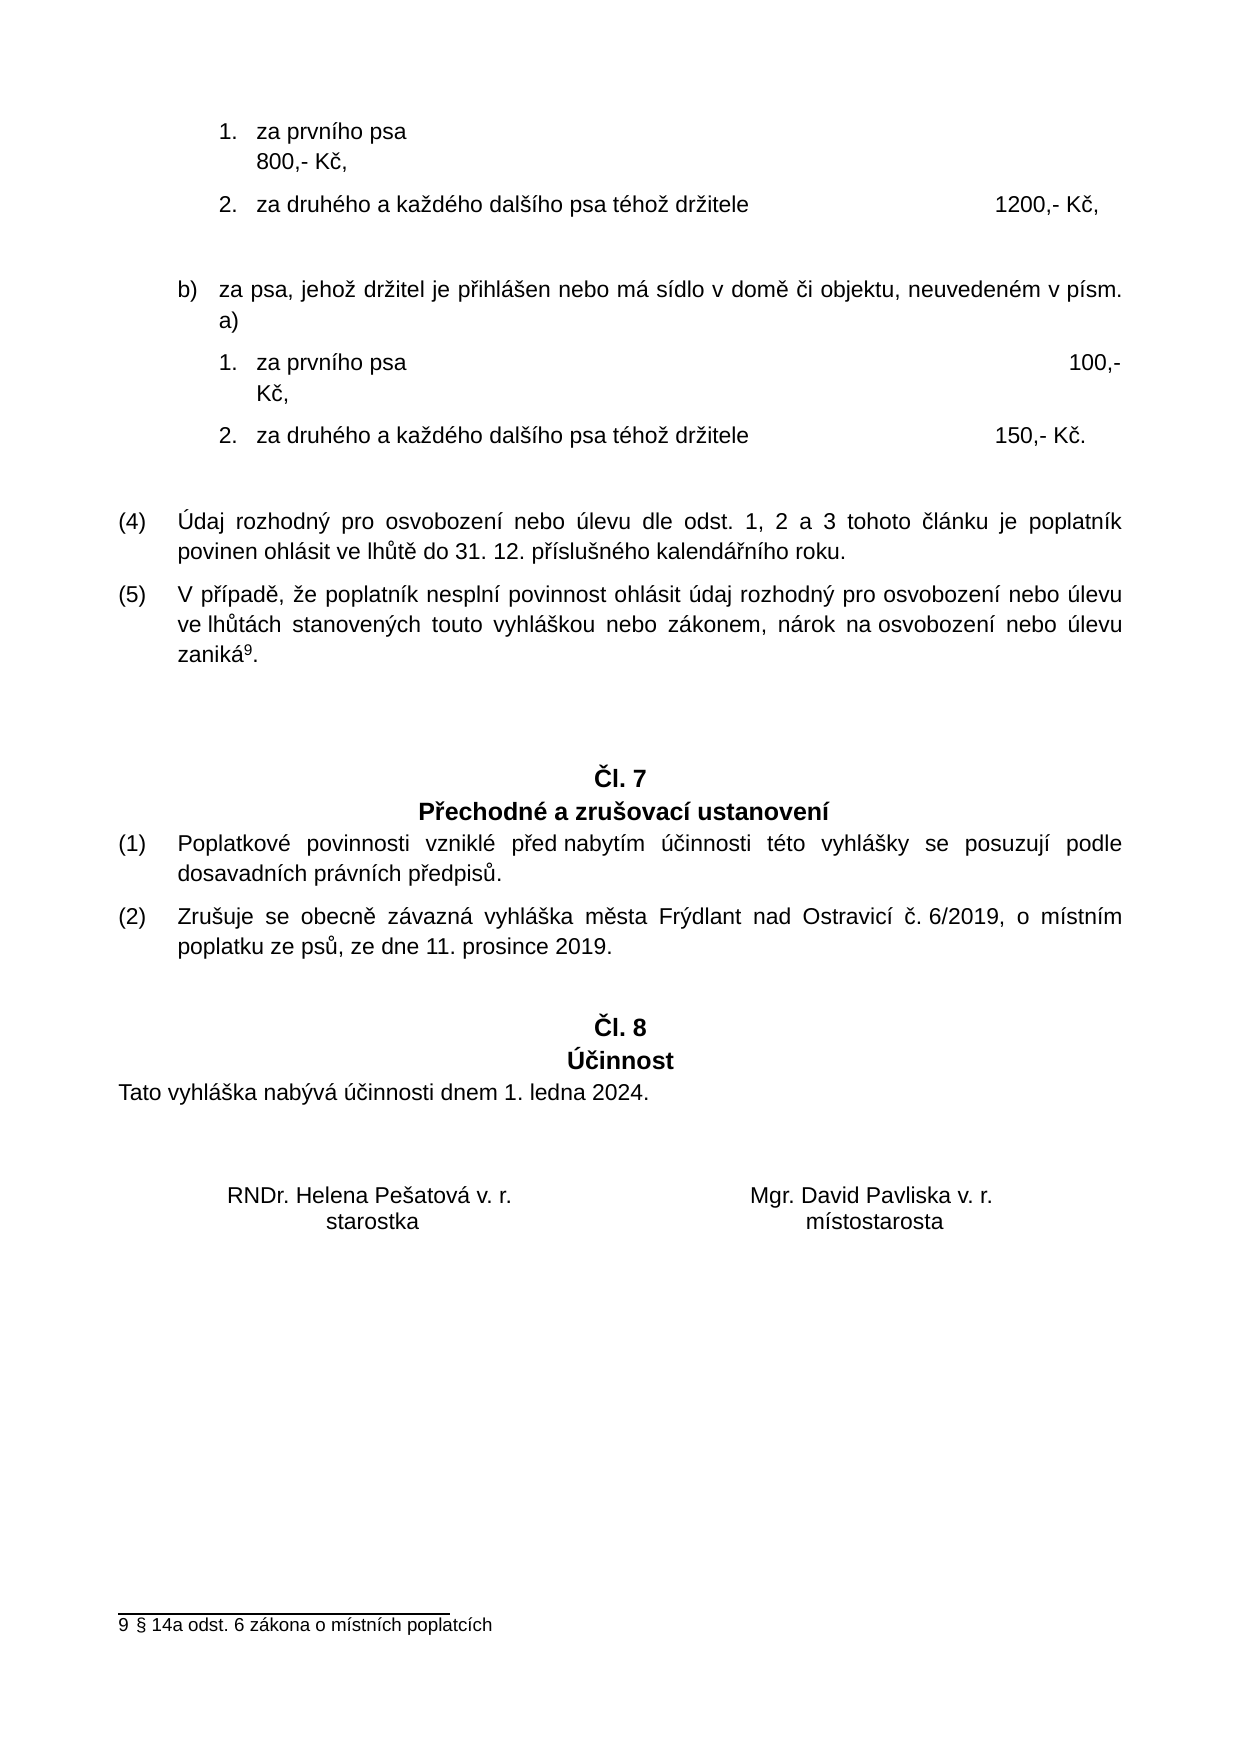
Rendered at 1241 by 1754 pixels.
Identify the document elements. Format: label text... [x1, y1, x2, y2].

subtitle Čl. 8 Účinnost [118, 1013, 1122, 1075]
list V případě, že poplatník nesplní povinnost ohlásit údaj rozhodný pro osvobození nebo úlevu ve lhůtách stanovených touto vyhláškou nebo zákonem, nárok na osvobození nebo úlevu zaniká. [118, 581, 1122, 667]
list za druhého a každého dalšího psa téhož držitele 150,- Kč. [218, 422, 1122, 449]
list za prvního psa 800,- Kč, [218, 118, 1122, 175]
table_cell [118, 1240, 620, 1358]
table_header Mgr. David Pavliska v. r. místostarosta [620, 1122, 1122, 1240]
list § 14a odst. 6 zákona o místních poplatcích [118, 1614, 1122, 1635]
list Údaj rozhodný pro osvobození nebo úlevu dle odst. 1, 2 a 3 tohoto článku je poplatník povinen ohlásit ve lhůtě do 31. 12. příslušného kalendářního roku. [118, 508, 1122, 564]
subtitle Čl. 7 Přechodné a zrušovací ustanovení [118, 764, 1122, 826]
list za psa, jehož držitel je přihlášen nebo má sídlo v domě či objektu, neuvedeném v písm. a) [177, 276, 1122, 333]
list Zrušuje se obecně závazná vyhláška města Frýdlant nad Ostravicí č. 6/2019, o místním poplatku ze psů, ze dne 11. prosince 2019. [118, 903, 1122, 959]
list za druhého a každého dalšího psa téhož držitele 1200,- Kč, [218, 191, 1122, 217]
list Poplatkové povinnosti vzniklé před nabytím účinnosti této vyhlášky se posuzují podle dosavadních právních předpisů. [118, 830, 1122, 887]
table_header RNDr. Helena Pešatová v. r. starostka [118, 1122, 620, 1240]
list za prvního psa 100,- Kč, [218, 349, 1122, 406]
table_cell [620, 1240, 1122, 1358]
text Tato vyhláška nabývá účinnosti dnem 1. ledna 2024. [118, 1079, 1122, 1106]
